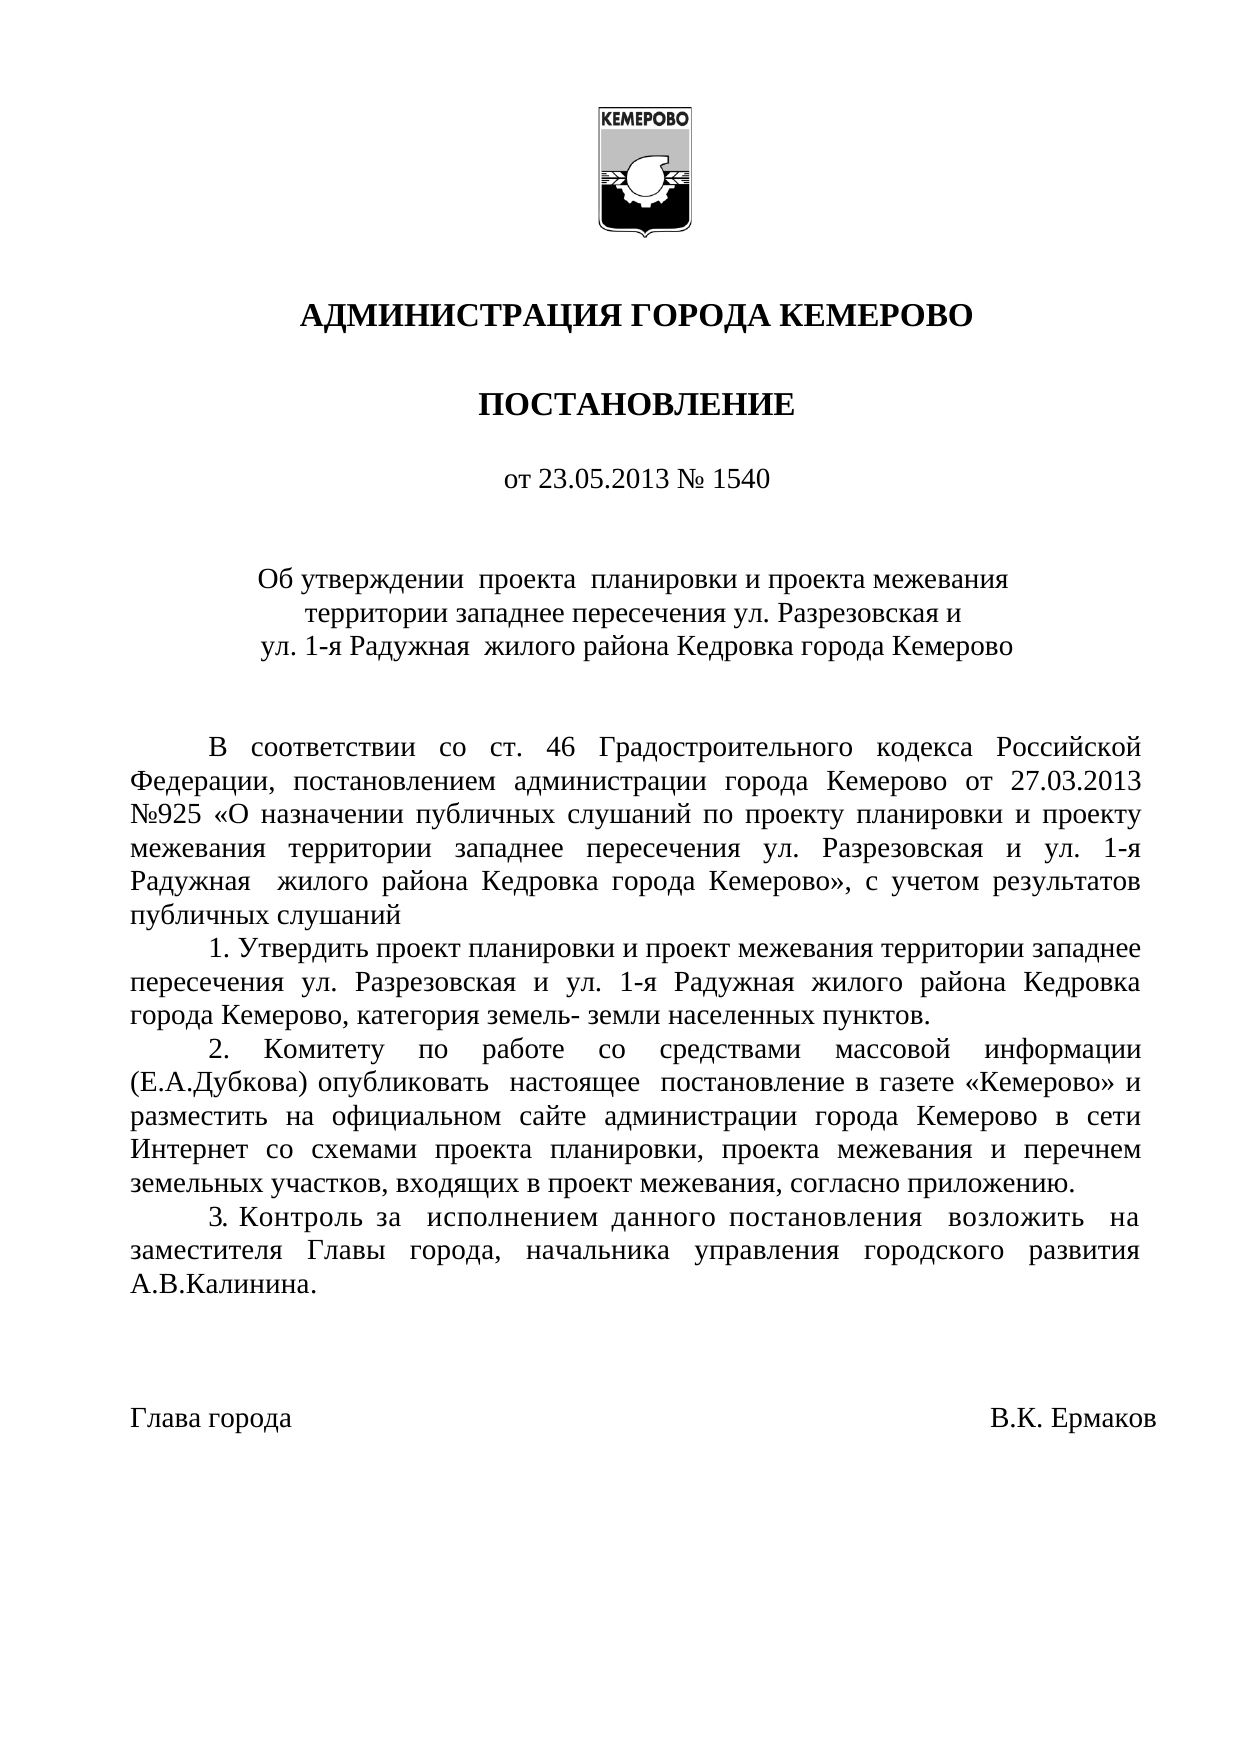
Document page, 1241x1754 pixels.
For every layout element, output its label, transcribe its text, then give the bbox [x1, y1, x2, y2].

text территории западнее пересечения ул. Разрезовская и [130, 595, 1144, 628]
text В соответствии со ст. 46 Градостроительного кодекса Российской Федерации, постановлением администрации города Кемерово от 27.03.2013 №925 «О назначении публичных слушаний по проекту планировки и проекту межевания территории западнее пересечения ул. Разрезовская и ул. 1-я Радужная жилого района Кедровка города Кемерово», с учетом результатов публичных слушаний [130, 729, 1142, 930]
text ул. 1-я Радужная жилого района Кедровка города Кемерово [130, 628, 1144, 662]
text 2. Комитету по работе со средствами массовой информации (Е.А.Дубкова) опубликовать настоящее постановление в газете «Кемерово» и разместить на официальном сайте администрации города Кемерово в сети Интернет со схемами проекта планировки, проекта межевания и перечнем земельных участков, входящих в проект межевания, согласно приложению. [130, 1031, 1142, 1199]
text 1. Утвердить проект планировки и проект межевания территории западнее пересечения ул. Разрезовская и ул. 1-я Радужная жилого района Кедровка города Кемерово, категория земель- земли населенных пунктов. [130, 930, 1142, 1031]
text Глава города В.К. Ермаков [130, 1400, 1162, 1433]
text Об утверждении проекта планировки и проекта межевания [130, 561, 1144, 595]
text АДМИНИСТРАЦИЯ ГОРОДА КЕМЕРОВО [130, 295, 1144, 334]
text 3. Контроль за исполнением данного постановления возложить на заместителя Главы города, начальника управления городского развития А.В.Калинина. [130, 1199, 1142, 1299]
text ПОСТАНОВЛЕНИЕ [130, 384, 1144, 422]
text от 23.05.2013 № 1540 [130, 461, 1144, 494]
